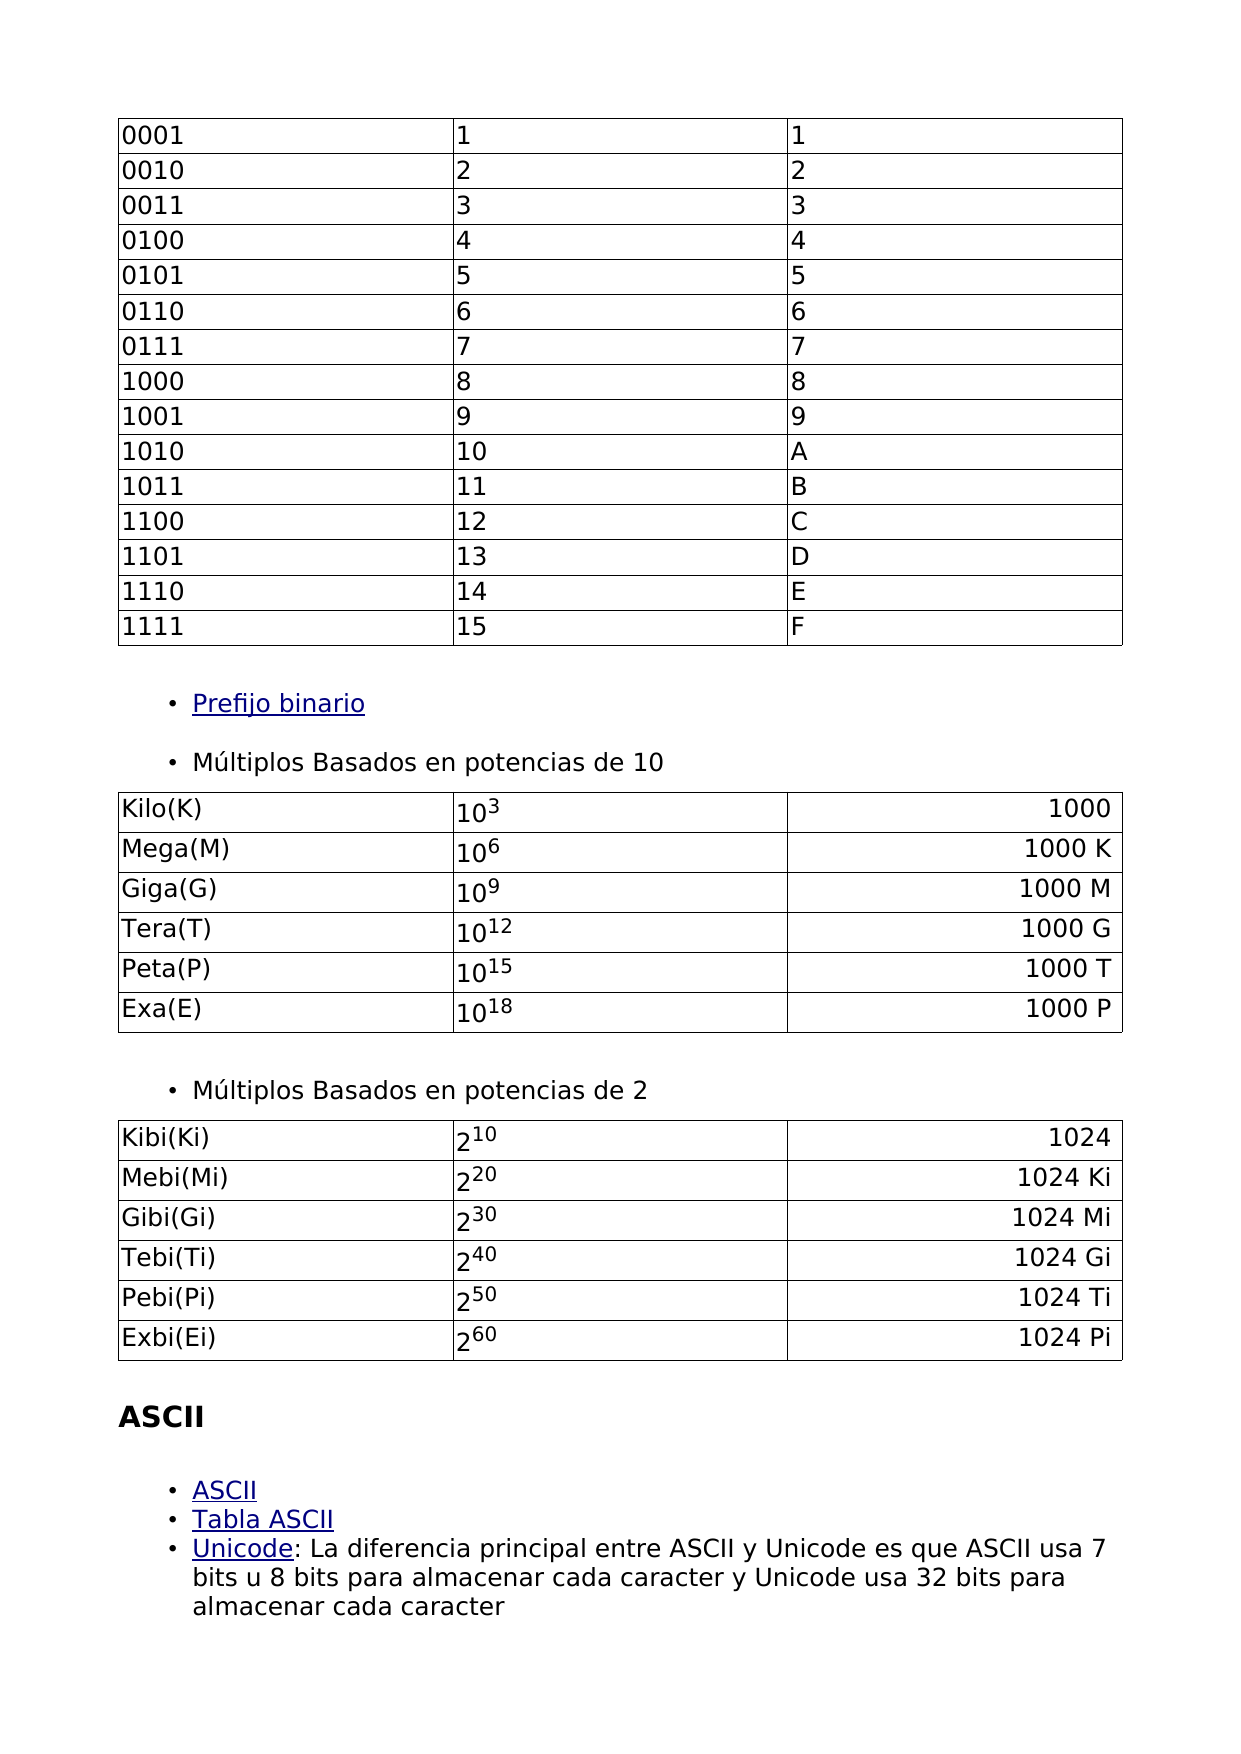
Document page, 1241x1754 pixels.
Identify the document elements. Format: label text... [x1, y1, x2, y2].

subtitle ASCII [118, 1400, 1122, 1434]
table_cell E [788, 576, 1122, 609]
table_cell 1 [454, 119, 787, 153]
table_cell 13 [454, 540, 787, 574]
table_cell 4 [788, 225, 1122, 258]
table_cell 5 [788, 260, 1122, 294]
table_cell 7 [454, 330, 787, 364]
list Prefijo binario [177, 689, 1122, 718]
table_cell 6 [454, 295, 787, 329]
table_cell 2 [788, 154, 1122, 188]
table_cell 1101 [119, 540, 453, 574]
table_cell 250 [454, 1281, 787, 1320]
table_cell 0101 [119, 260, 453, 294]
table_cell 3 [788, 189, 1122, 223]
table_cell 8 [788, 365, 1122, 399]
table_cell 260 [454, 1321, 787, 1360]
table_cell 1024 Mi [788, 1201, 1122, 1240]
table_cell 1000 M [788, 873, 1122, 912]
list Tabla ASCII [177, 1505, 1122, 1534]
table_cell Mebi(Mi) [119, 1161, 453, 1200]
list ASCII [177, 1476, 1122, 1505]
table_header 1024 [788, 1121, 1122, 1160]
table_cell 1024 Gi [788, 1241, 1122, 1280]
table_cell 1000 [119, 365, 453, 399]
table_cell 4 [454, 225, 787, 258]
table_cell 0011 [119, 189, 453, 223]
table_cell 11 [454, 470, 787, 504]
table_cell 8 [454, 365, 787, 399]
table_cell Tebi(Ti) [119, 1241, 453, 1280]
table_cell B [788, 470, 1122, 504]
list Múltiplos Basados en potencias de 2 [177, 1076, 1122, 1105]
table_cell 1000 K [788, 833, 1122, 872]
table_cell 1 [788, 119, 1122, 153]
table_cell 106 [454, 833, 787, 872]
table_cell 240 [454, 1241, 787, 1280]
table_cell 7 [788, 330, 1122, 364]
table_cell 12 [454, 505, 787, 539]
table_cell 1001 [119, 400, 453, 434]
table_cell Exbi(Ei) [119, 1321, 453, 1360]
table_cell 0010 [119, 154, 453, 188]
table_cell Gibi(Gi) [119, 1201, 453, 1240]
table_cell 1011 [119, 470, 453, 504]
table_cell Peta(P) [119, 953, 453, 992]
table_cell 15 [454, 611, 787, 645]
table_cell 1012 [454, 913, 787, 952]
table_cell 220 [454, 1161, 787, 1200]
table_cell 0100 [119, 225, 453, 258]
table_cell 9 [788, 400, 1122, 434]
table_header 103 [454, 793, 787, 832]
table_cell 230 [454, 1201, 787, 1240]
table_header Kilo(K) [119, 793, 453, 832]
table_cell F [788, 611, 1122, 645]
table_cell 5 [454, 260, 787, 294]
table_cell 1015 [454, 953, 787, 992]
list Unicode: La diferencia principal entre ASCII y Unicode es que ASCII usa 7 bits u 8 bits para almacenar cada caracter y Unicode usa 32 bits para almacenar cada caracter [177, 1534, 1122, 1622]
table_cell 3 [454, 189, 787, 223]
table_cell 6 [788, 295, 1122, 329]
table_cell 1111 [119, 611, 453, 645]
table_cell D [788, 540, 1122, 574]
table_cell 1010 [119, 435, 453, 469]
table_cell 1018 [454, 993, 787, 1032]
table_cell 109 [454, 873, 787, 912]
table_cell C [788, 505, 1122, 539]
table_cell 1000 G [788, 913, 1122, 952]
table_cell 0001 [119, 119, 453, 153]
table_cell 10 [454, 435, 787, 469]
table_cell 0110 [119, 295, 453, 329]
table_cell Giga(G) [119, 873, 453, 912]
table_cell Exa(E) [119, 993, 453, 1032]
table_cell 1000 T [788, 953, 1122, 992]
table_cell Tera(T) [119, 913, 453, 952]
table_header 210 [454, 1121, 787, 1160]
table_cell 1110 [119, 576, 453, 609]
table_cell 1000 P [788, 993, 1122, 1032]
table_cell 0111 [119, 330, 453, 364]
table_cell 9 [454, 400, 787, 434]
table_cell 1024 Ki [788, 1161, 1122, 1200]
table_header 1000 [788, 793, 1122, 832]
list Múltiplos Basados en potencias de 10 [177, 748, 1122, 777]
table_cell 1100 [119, 505, 453, 539]
table_cell 14 [454, 576, 787, 609]
table_cell 2 [454, 154, 787, 188]
table_cell 1024 Pi [788, 1321, 1122, 1360]
table_cell Pebi(Pi) [119, 1281, 453, 1320]
table_header Kibi(Ki) [119, 1121, 453, 1160]
table_cell Mega(M) [119, 833, 453, 872]
table_cell A [788, 435, 1122, 469]
table_cell 1024 Ti [788, 1281, 1122, 1320]
